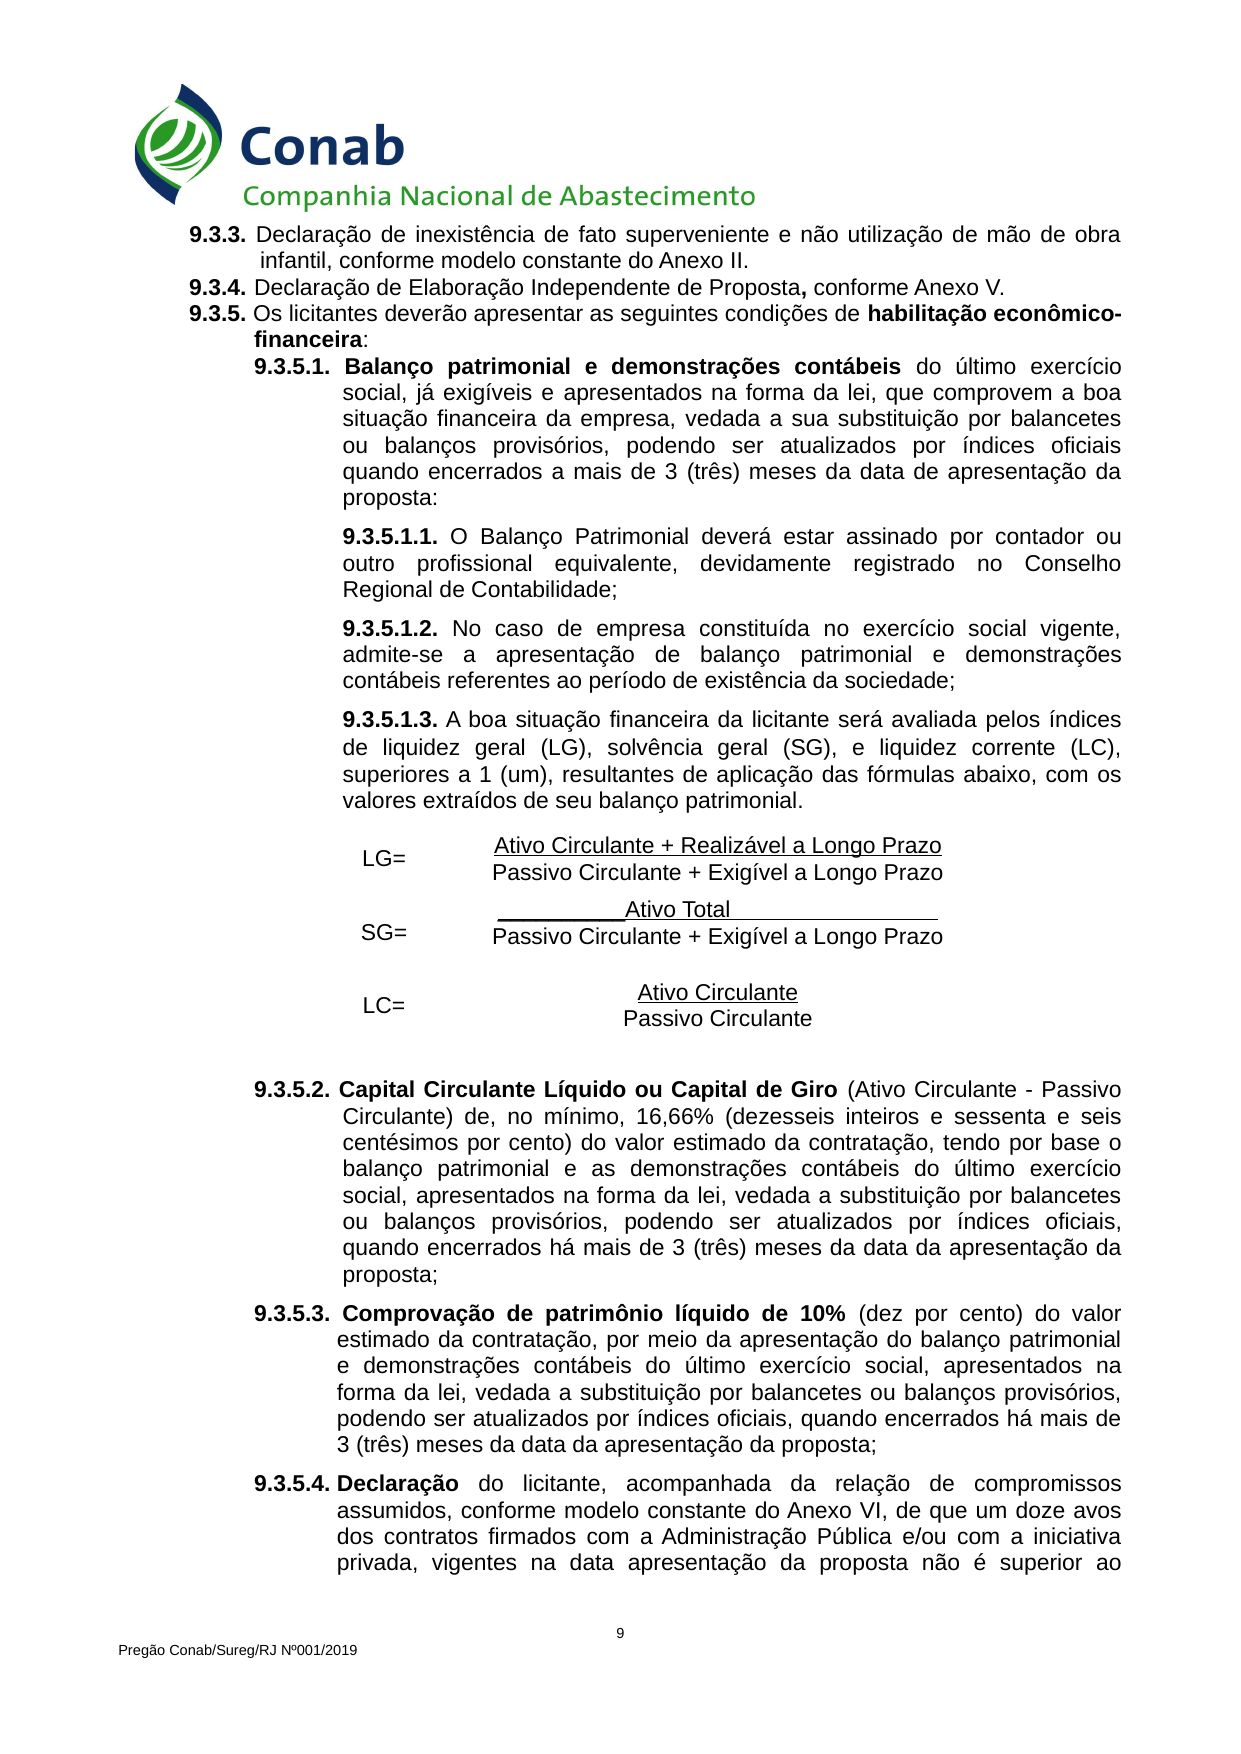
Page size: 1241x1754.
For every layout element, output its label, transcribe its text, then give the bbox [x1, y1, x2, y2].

table_cell SG= [349, 891, 419, 973]
text 9.3.5.1.1. O Balanço Patrimonial deverá estar assinado por contador ou outro profissional equivalente, devidamente registrado no Conselho Regional de Contabilidade; [254, 523, 1122, 602]
table_header Ativo Circulante + Realizável a Longo Prazo Passivo Circulante + Exigível a Longo Prazo [419, 826, 1016, 891]
text 9.3.5.2. Capital Circulante Líquido ou Capital de Giro (Ativo Circulante - Passivo Circulante) de, no mínimo, 16,66% (dezesseis inteiros e sessenta e seis centésimos por cento) do valor estimado da contratação, tendo por base o balanço patrimonial e as demonstrações contábeis do último exercício social, apresentados na forma da lei, vedada a substituição por balancetes ou balanços provisórios, podendo ser atualizados por índices oficiais, quando encerrados há mais de 3 (três) meses da data da apresentação da proposta; [254, 1076, 1122, 1287]
text 9.3.5.1. Balanço patrimonial e demonstrações contábeis do último exercício social, já exigíveis e apresentados na forma da lei, que comprovem a boa situação financeira da empresa, vedada a sua substituição por balancetes ou balanços provisórios, podendo ser atualizados por índices oficiais quando encerrados a mais de 3 (três) meses da data de apresentação da proposta: [254, 353, 1122, 511]
text 9.3.4. Declaração de Elaboração Independente de Proposta, conforme Anexo V. [189, 273, 1122, 300]
text 9.3.5.4. Declaração do licitante, acompanhada da relação de compromissos assumidos, conforme modelo constante do Anexo VI, de que um doze avos dos contratos firmados com a Administração Pública e/ou com a iniciativa privada, vigentes na data apresentação da proposta não é superior ao [254, 1470, 1122, 1576]
text 9.3.5. Os licitantes deverão apresentar as seguintes condições de habilitação econômico- financeira: [189, 300, 1122, 353]
table_header LG= [349, 826, 419, 891]
picture [134, 84, 755, 212]
text 9.3.5.1.3. A boa situação financeira da licitante será avaliada pelos índices de liquidez geral (LG), solvência geral (SG), e liquidez corrente (LC), superiores a 1 (um), resultantes de aplicação das fórmulas abaixo, com os valores extraídos de seu balanço patrimonial. [254, 706, 1122, 814]
table_cell LC= [349, 973, 419, 1037]
text 9.3.5.1.2. No caso de empresa constituída no exercício social vigente, admite-se a apresentação de balanço patrimonial e demonstrações contábeis referentes ao período de existência da sociedade; [254, 615, 1122, 694]
table_cell Ativo Circulante Passivo Circulante [419, 973, 1016, 1037]
text 9.3.3. Declaração de inexistência de fato superveniente e não utilização de mão de obra infantil, conforme modelo constante do Anexo II. [189, 221, 1122, 273]
table_cell __________Ativo Total Passivo Circulante + Exigível a Longo Prazo [419, 891, 1016, 973]
text 9.3.5.3. Comprovação de patrimônio líquido de 10% (dez por cento) do valor estimado da contratação, por meio da apresentação do balanço patrimonial e demonstrações contábeis do último exercício social, apresentados na forma da lei, vedada a substituição por balancetes ou balanços provisórios, podendo ser atualizados por índices oficiais, quando encerrados há mais de 3 (três) meses da data da apresentação da proposta; [254, 1299, 1122, 1458]
